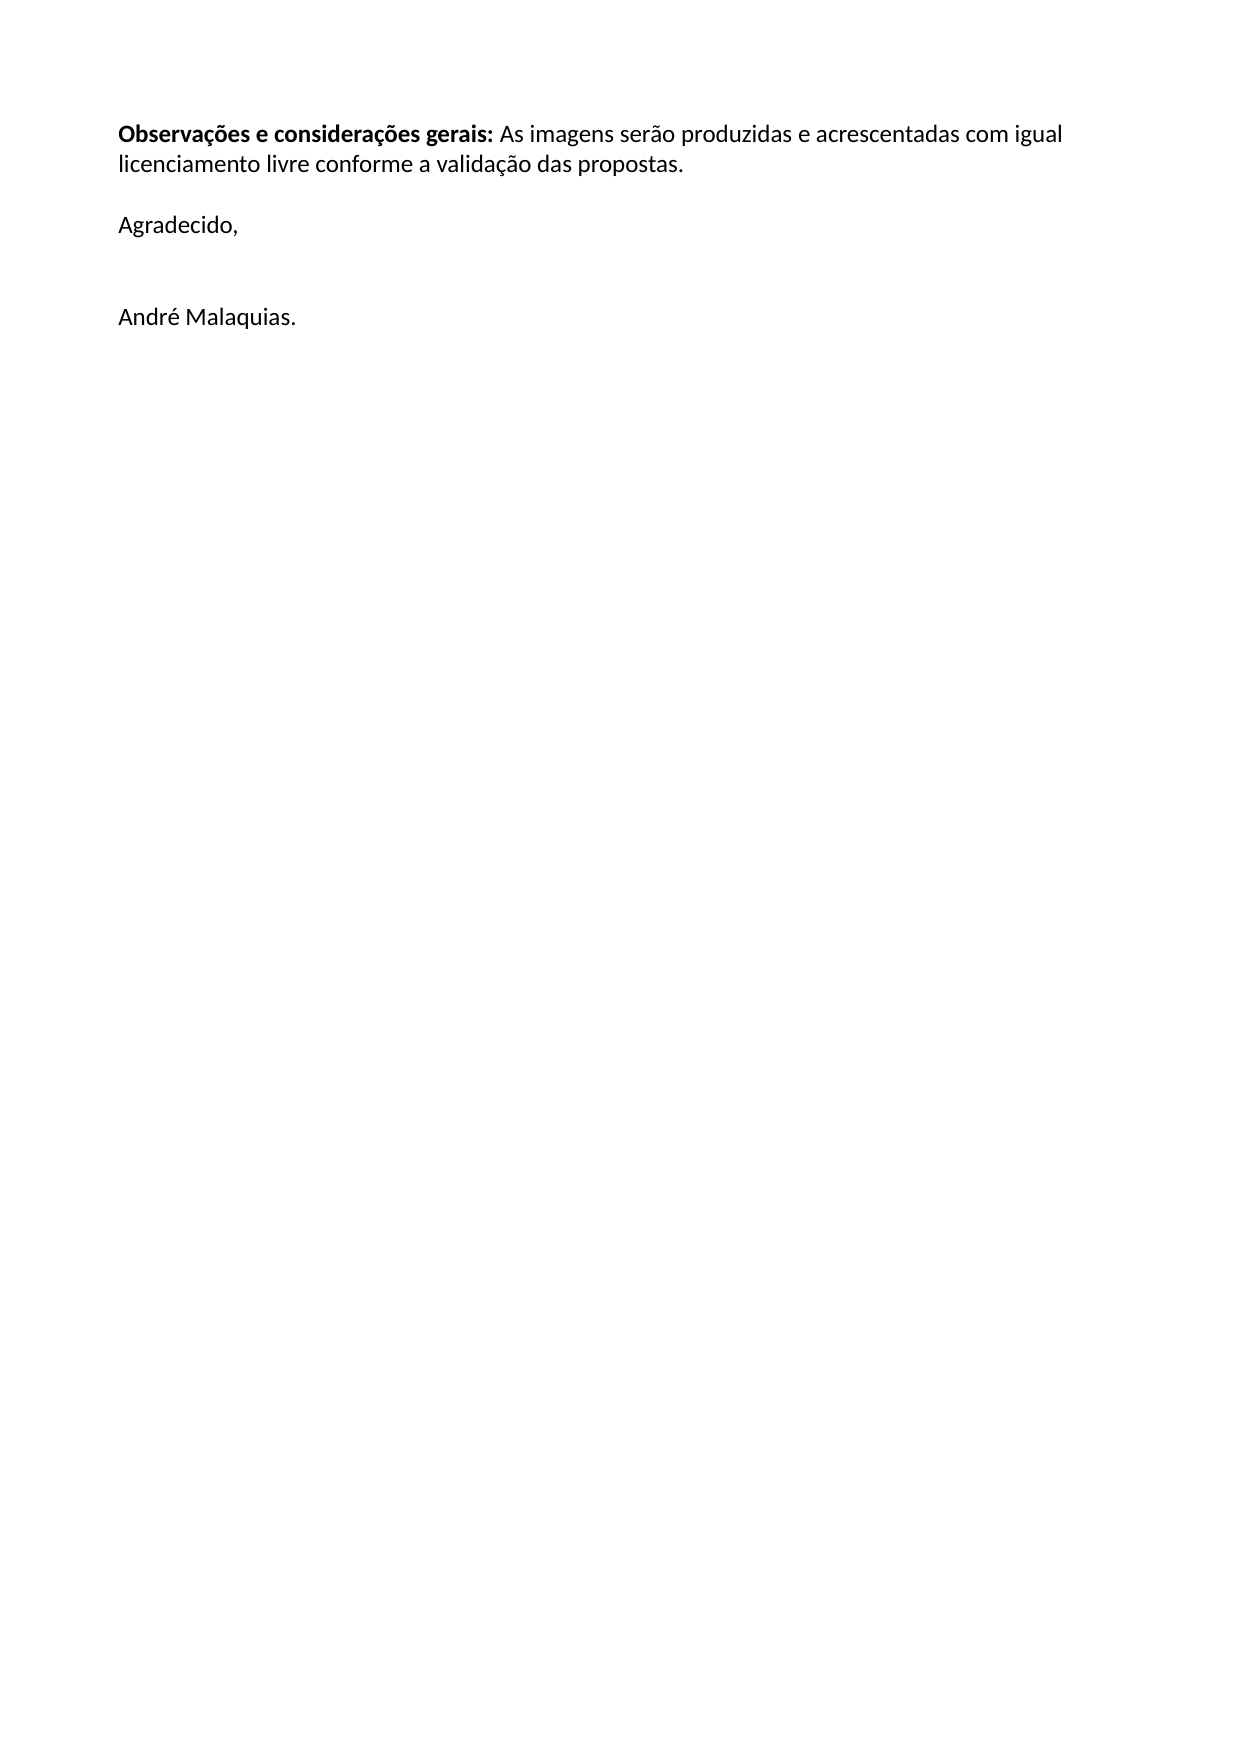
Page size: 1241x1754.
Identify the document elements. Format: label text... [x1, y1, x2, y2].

text Agradecido, [118, 210, 1122, 240]
text André Malaquias. [118, 301, 1122, 332]
text Observações e considerações gerais: As imagens serão produzidas e acrescentadas com igual licenciamento livre conforme a validação das propostas. [118, 118, 1122, 179]
